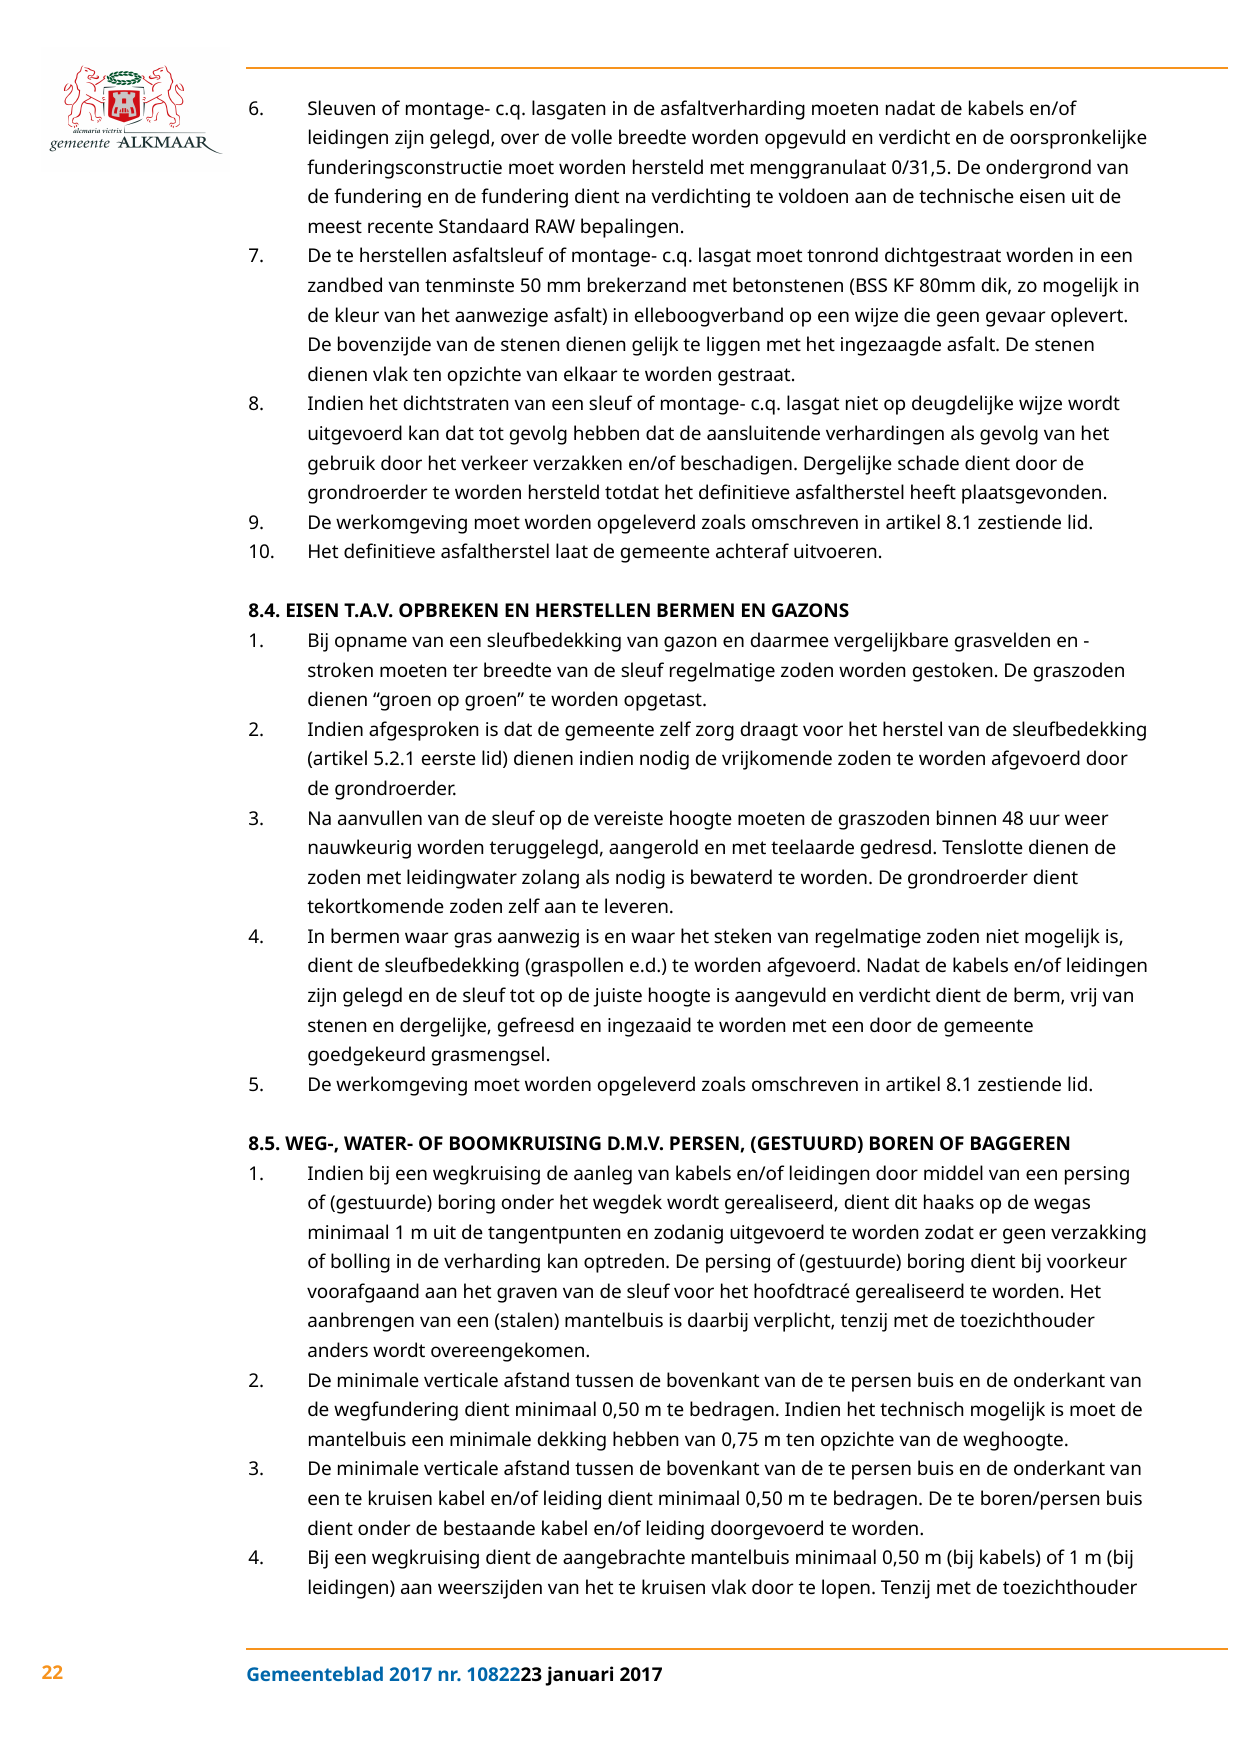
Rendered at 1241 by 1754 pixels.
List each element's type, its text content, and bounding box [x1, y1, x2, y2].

list De minimale verticale afstand tussen de bovenkant van de te persen buis en de onderkant van de wegfundering dient minimaal 0,50 m te bedragen. Indien het technisch mogelijk is moet de mantelbuis een minimale dekking hebben van 0,75 m ten opzichte van de weghoogte. [248, 1367, 1152, 1452]
list In bermen waar gras aanwezig is en waar het steken van regelmatige zoden niet mogelijk is, dient de sleufbedekking (graspollen e.d.) te worden afgevoerd. Nadat de kabels en/of leidingen zijn gelegd en de sleuf tot op de juiste hoogte is aangevuld en verdicht dient de berm, vrij van stenen en dergelijke, gefreesd en ingezaaid te worden met een door de gemeente goedgekeurd grasmengsel. [248, 923, 1152, 1067]
list Na aanvullen van de sleuf op de vereiste hoogte moeten de graszoden binnen 48 uur weer nauwkeurig worden teruggelegd, aangerold en met teelaarde gedresd. Tenslotte dienen de zoden met leidingwater zolang als nodig is bewaterd te worden. De grondroerder dient tekortkomende zoden zelf aan te leveren. [248, 805, 1152, 919]
picture [41, 47, 231, 172]
list De te herstellen asfaltsleuf of montage- c.q. lasgat moet tonrond dichtgestraat worden in een zandbed van tenminste 50 mm brekerzand met betonstenen (BSS KF 80mm dik, zo mogelijk in de kleur van het aanwezige asfalt) in elleboogverband op een wijze die geen gevaar oplevert. De bovenzijde van de stenen dienen gelijk te liggen met het ingezaagde asfalt. De stenen dienen vlak ten opzichte van elkaar te worden gestraat. [248, 243, 1152, 387]
list Bij opname van een sleufbedekking van gazon en daarmee vergelijkbare grasvelden en -stroken moeten ter breedte van de sleuf regelmatige zoden worden gestoken. De graszoden dienen “groen op groen” te worden opgetast. [248, 627, 1152, 712]
list Sleuven of montage- c.q. lasgaten in de asfaltverharding moeten nadat de kabels en/of leidingen zijn gelegd, over de volle breedte worden opgevuld en verdicht en de oorspronkelijke funderingsconstructie moet worden hersteld met menggranulaat 0/31,5. De ondergrond van de fundering en de fundering dient na verdichting te voldoen aan de technische eisen uit de meest recente Standaard RAW bepalingen. [248, 95, 1152, 239]
list De werkomgeving moet worden opgeleverd zoals omschreven in artikel 8.1 zestiende lid. [248, 1071, 1152, 1097]
text 8.5. WEG-, WATER- OF BOOMKRUISING D.M.V. PERSEN, (GESTUURD) BOREN OF BAGGEREN [248, 1130, 1152, 1156]
list Indien bij een wegkruising de aanleg van kabels en/of leidingen door middel van een persing of (gestuurde) boring onder het wegdek wordt gerealiseerd, dient dit haaks op de wegas [248, 1160, 1152, 1215]
list Bij een wegkruising dient de aangebrachte mantelbuis minimaal 0,50 m (bij kabels) of 1 m (bij leidingen) aan weerszijden van het te kruisen vlak door te lopen. Tenzij met de toezichthouder [248, 1544, 1152, 1600]
list minimaal 1 m uit de tangentpunten en zodanig uitgevoerd te worden zodat er geen verzakking of bolling in de verharding kan optreden. De persing of (gestuurde) boring dient bij voorkeur voorafgaand aan het graven van de sleuf voor het hoofdtracé gerealiseerd te worden. Het aanbrengen van een (stalen) mantelbuis is daarbij verplicht, tenzij met de toezichthouder anders wordt overeengekomen. [248, 1219, 1152, 1363]
list De minimale verticale afstand tussen de bovenkant van de te persen buis en de onderkant van een te kruisen kabel en/of leiding dient minimaal 0,50 m te bedragen. De te boren/persen buis dient onder de bestaande kabel en/of leiding doorgevoerd te worden. [248, 1456, 1152, 1541]
list Indien het dichtstraten van een sleuf of montage- c.q. lasgat niet op deugdelijke wijze wordt uitgevoerd kan dat tot gevolg hebben dat de aansluitende verhardingen als gevolg van het gebruik door het verkeer verzakken en/of beschadigen. Dergelijke schade dient door de grondroerder te worden hersteld totdat het definitieve asfaltherstel heeft plaatsgevonden. [248, 391, 1152, 505]
list De werkomgeving moet worden opgeleverd zoals omschreven in artikel 8.1 zestiende lid. [248, 509, 1152, 535]
list Het definitieve asfaltherstel laat de gemeente achteraf uitvoeren. [248, 538, 1152, 564]
list Indien afgesproken is dat de gemeente zelf zorg draagt voor het herstel van de sleufbedekking (artikel 5.2.1 eerste lid) dienen indien nodig de vrijkomende zoden te worden afgevoerd door de grondroerder. [248, 716, 1152, 801]
text 8.4. EISEN T.A.V. OPBREKEN EN HERSTELLEN BERMEN EN GAZONS [248, 598, 1152, 623]
